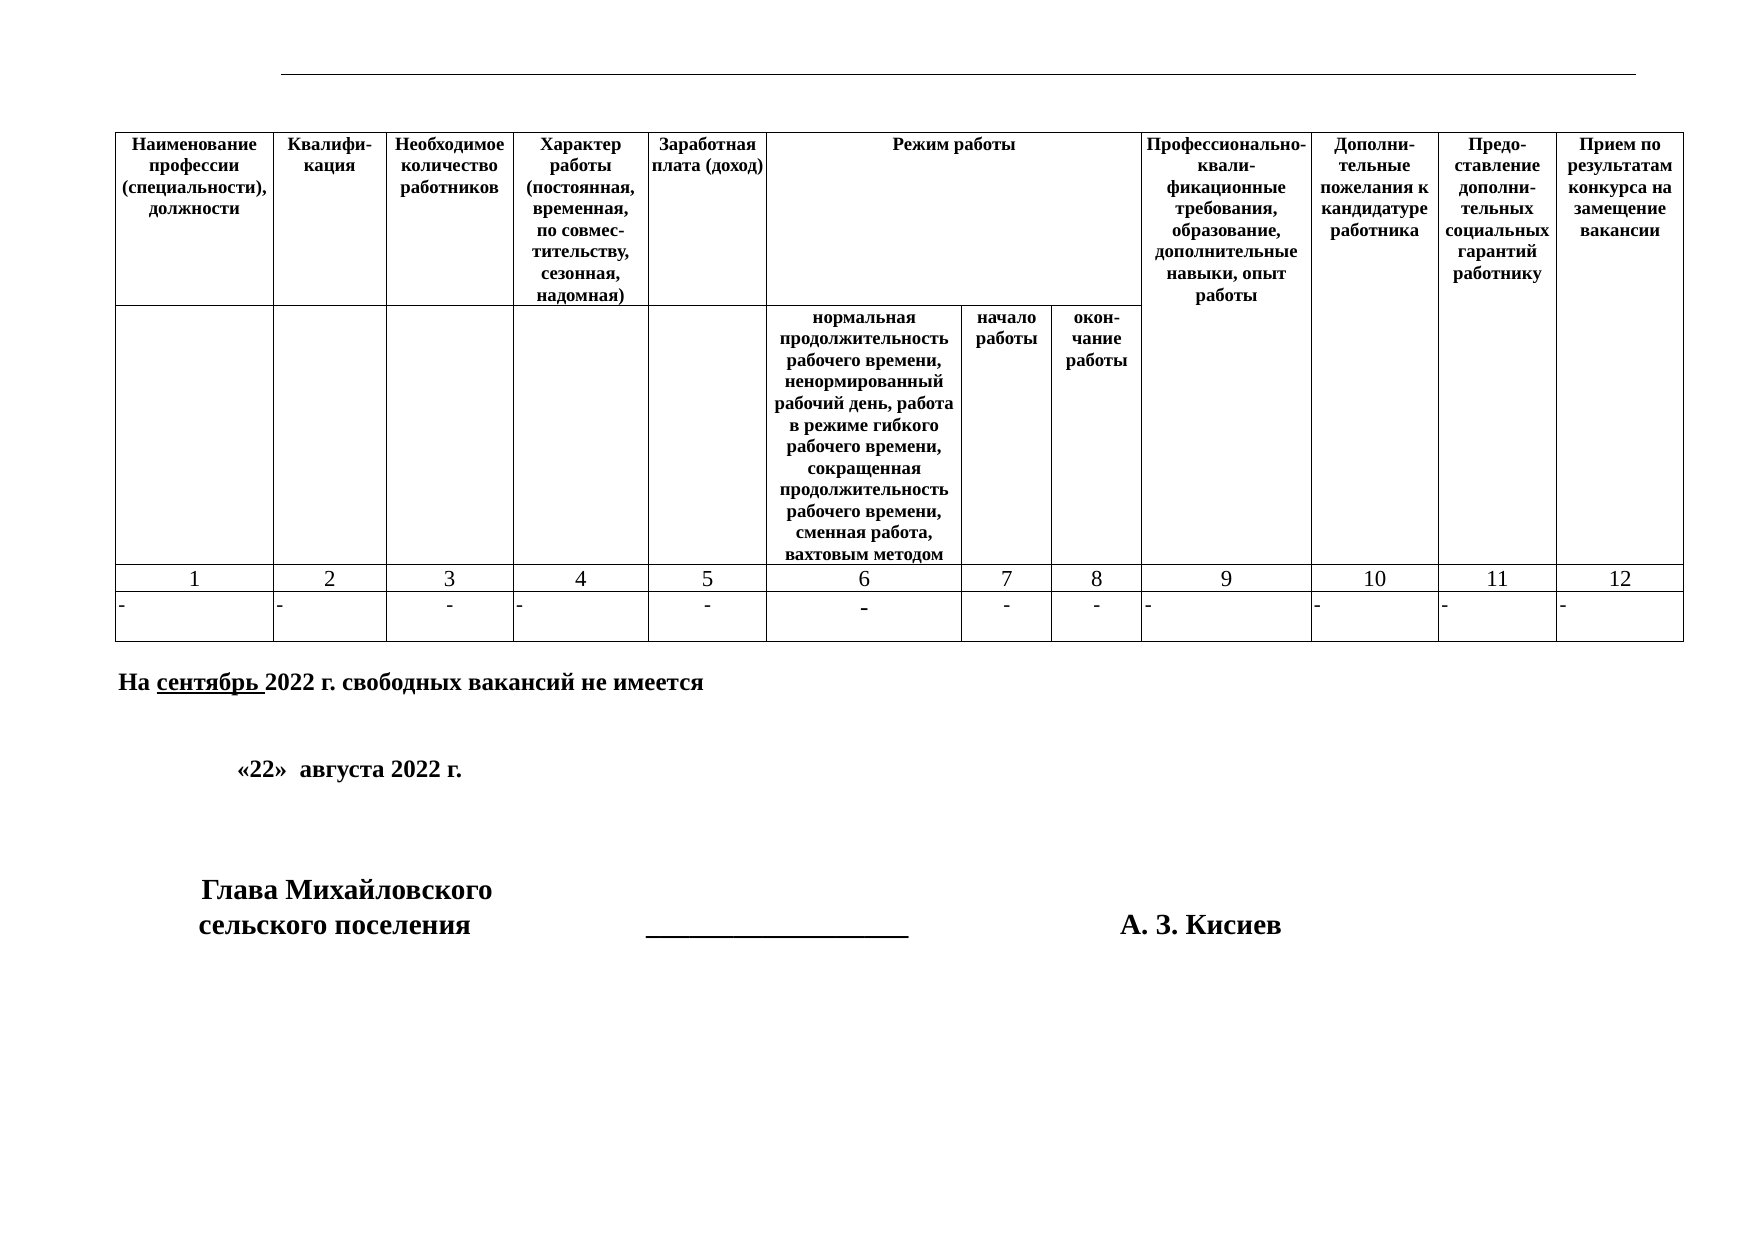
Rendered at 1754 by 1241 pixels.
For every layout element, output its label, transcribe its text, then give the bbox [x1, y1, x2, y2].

table_cell 4 [514, 565, 648, 591]
table_cell нормальная продолжительность рабочего времени, ненормированный рабочий день, работа в режиме гибкого рабочего времени, сокращен­ная продолжитель­ность рабочего времени, сменная работа, вахтовым методом [767, 306, 961, 564]
table_header Дополни­тельные пожелания к кандидатуре работника [1312, 133, 1438, 305]
table_cell [274, 306, 386, 564]
table_cell 3 [387, 565, 513, 591]
table_header Предо­ставление дополни­тельных социаль­ных гарантий работнику [1439, 133, 1556, 305]
table_cell - [1052, 592, 1141, 641]
table_cell - [962, 592, 1051, 641]
table_cell 2 [274, 565, 386, 591]
table_cell 1 [116, 565, 273, 591]
table_cell [1557, 305, 1683, 564]
table_cell - [649, 592, 766, 641]
table_cell 7 [962, 565, 1051, 591]
table_cell - [1439, 592, 1556, 641]
table_cell - [274, 592, 386, 641]
table_cell - [514, 592, 648, 641]
table_cell - [1142, 592, 1311, 641]
table_header Прием по результа­там конкурса на замещение вакансии [1557, 133, 1683, 305]
table_header Режим работы [767, 133, 1141, 305]
text «22» августа 2022 г. [118, 754, 1636, 782]
table_cell [514, 306, 648, 564]
table_cell 8 [1052, 565, 1141, 591]
table_cell начало работы [962, 306, 1051, 564]
table_header Необхо­димое количество работников [387, 133, 513, 305]
table_cell - [1557, 592, 1683, 641]
table_header Профессио­нально-квали­фикационные требования, образование, дополни­тельные навыки, опыт работы [1142, 133, 1311, 305]
table_cell 5 [649, 565, 766, 591]
table_header Заработ­ная плата (доход) [649, 133, 766, 305]
table_header Наименова­ние профессии (специаль­ности), должности [116, 133, 273, 305]
table_cell 12 [1557, 565, 1683, 591]
table_cell 10 [1312, 565, 1438, 591]
table_cell - [767, 592, 961, 641]
table_cell 9 [1142, 565, 1311, 591]
table_cell - [116, 592, 273, 641]
table_cell - [1312, 592, 1438, 641]
table_cell [387, 306, 513, 564]
table_cell - [387, 592, 513, 641]
text Глава Михайловского [118, 869, 1636, 907]
table_cell 6 [767, 565, 961, 591]
table_cell [1312, 305, 1438, 564]
text На сентябрь 2022 г. свободных вакансий не имеется [118, 667, 1636, 696]
table_header Квалифи­кация [274, 133, 386, 305]
text сельского поселения __________________ А. З. Кисиев [118, 907, 1636, 941]
table_cell 11 [1439, 565, 1556, 591]
table_cell [649, 306, 766, 564]
table_header Характер работы (постоян­ная, временная, по совмес­тительству, сезонная, надомная) [514, 133, 648, 305]
table_cell [1142, 305, 1311, 564]
table_cell [1439, 305, 1556, 564]
table_cell [116, 306, 273, 564]
table_cell окон­чание работы [1052, 306, 1141, 564]
